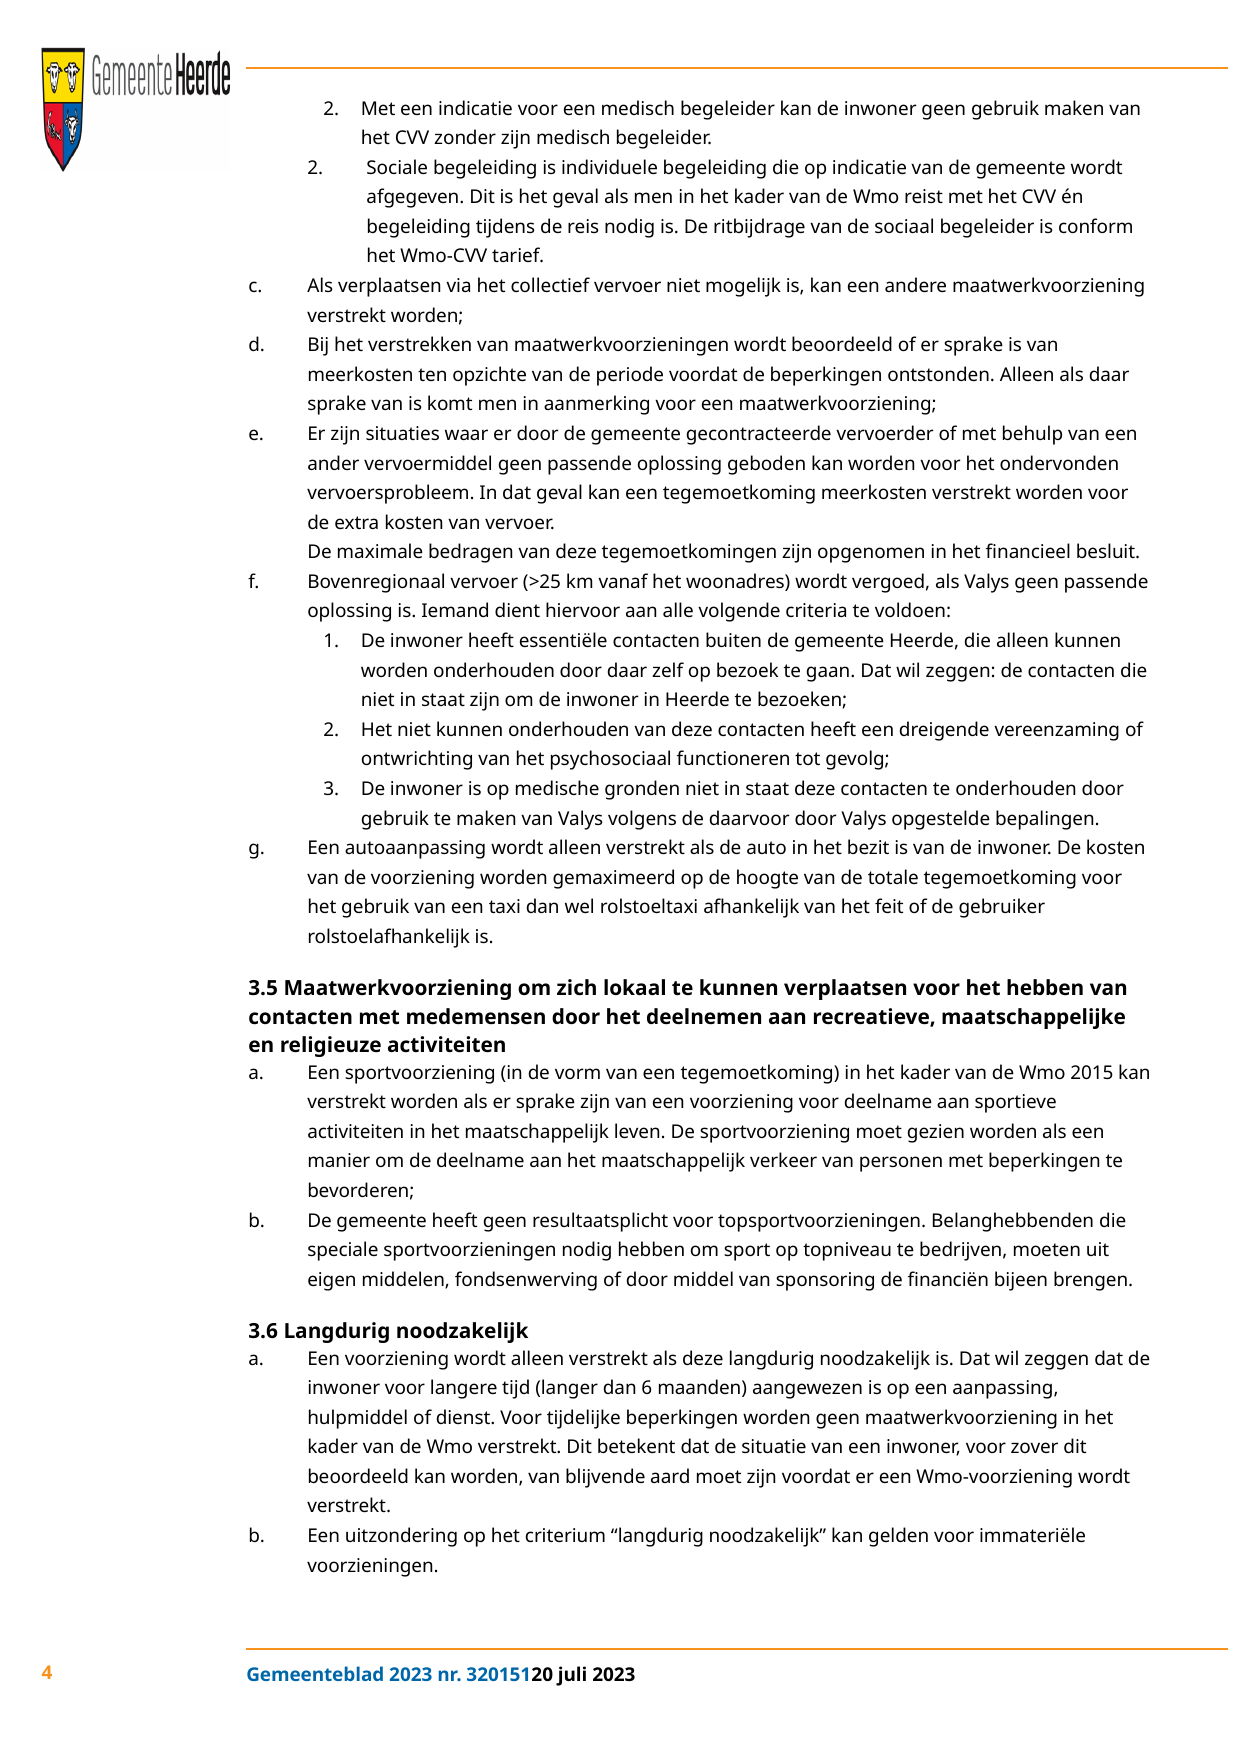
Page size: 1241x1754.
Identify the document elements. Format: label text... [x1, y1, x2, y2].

list Een sportvoorziening (in de vorm van een tegemoetkoming) in het kader van de Wmo 2015 kan verstrekt worden als er sprake zijn van een voorziening voor deelname aan sportieve activiteiten in het maatschappelijk leven. De sportvoorziening moet gezien worden als een manier om de deelname aan het maatschappelijk verkeer van personen met beperkingen te bevorderen; [248, 1059, 1152, 1203]
list De inwoner heeft essentiële contacten buiten de gemeente Heerde, die alleen kunnen worden onderhouden door daar zelf op bezoek te gaan. Dat wil zeggen: de contacten die niet in staat zijn om de inwoner in Heerde te bezoeken; [323, 627, 1152, 712]
list De gemeente heeft geen resultaatsplicht voor topsportvoorzieningen. Belanghebbenden die speciale sportvoorzieningen nodig hebben om sport op topniveau te bedrijven, moeten uit eigen middelen, fondsenwerving of door middel van sponsoring de financiën bijeen brengen. [248, 1207, 1152, 1292]
list Sociale begeleiding is individuele begeleiding die op indicatie van de gemeente wordt afgegeven. Dit is het geval als men in het kader van de Wmo reist met het CVV én begeleiding tijdens de reis nodig is. De ritbijdrage van de sociaal begeleider is conform het Wmo-CVV tarief. [307, 154, 1152, 268]
text 3.5 Maatwerkvoorziening om zich lokaal te kunnen verplaatsen voor het hebben van contacten met medemensen door het deelnemen aan recreatieve, maatschappelijke en religieuze activiteiten [248, 973, 1152, 1059]
list Bij het verstrekken van maatwerkvoorzieningen wordt beoordeeld of er sprake is van meerkosten ten opzichte van de periode voordat de beperkingen ontstonden. Alleen als daar sprake van is komt men in aanmerking voor een maatwerkvoorziening; [248, 331, 1152, 416]
list De maximale bedragen van deze tegemoetkomingen zijn opgenomen in het financieel besluit. [248, 538, 1152, 564]
list Een uitzondering op het criterium “langdurig noodzakelijk” kan gelden voor immateriële voorzieningen. [248, 1522, 1152, 1578]
list Een autoaanpassing wordt alleen verstrekt als de auto in het bezit is van de inwoner. De kosten van de voorziening worden gemaximeerd op de hoogte van de totale tegemoetkoming voor het gebruik van een taxi dan wel rolstoeltaxi afhankelijk van het feit of de gebruiker rolstoelafhankelijk is. [248, 834, 1152, 949]
list Bovenregionaal vervoer (>25 km vanaf het woonadres) wordt vergoed, als Valys geen passende oplossing is. Iemand dient hiervoor aan alle volgende criteria te voldoen: [248, 568, 1152, 623]
list Een voorziening wordt alleen verstrekt als deze langdurig noodzakelijk is. Dat wil zeggen dat de inwoner voor langere tijd (langer dan 6 maanden) aangewezen is op een aanpassing, hulpmiddel of dienst. Voor tijdelijke beperkingen worden geen maatwerkvoorziening in het kader van de Wmo verstrekt. Dit betekent dat de situatie van een inwoner, voor zover dit beoordeeld kan worden, van blijvende aard moet zijn voordat er een Wmo-voorziening wordt verstrekt. [248, 1345, 1152, 1518]
list Er zijn situaties waar er door de gemeente gecontracteerde vervoerder of met behulp van een ander vervoermiddel geen passende oplossing geboden kan worden voor het ondervonden vervoersprobleem. In dat geval kan een tegemoetkoming meerkosten verstrekt worden voor de extra kosten van vervoer. [248, 420, 1152, 535]
text 3.6 Langdurig noodzakelijk [248, 1316, 1152, 1345]
list De inwoner is op medische gronden niet in staat deze contacten te onderhouden door gebruik te maken van Valys volgens de daarvoor door Valys opgestelde bepalingen. [323, 775, 1152, 831]
list Als verplaatsen via het collectief vervoer niet mogelijk is, kan een andere maatwerkvoorziening verstrekt worden; [248, 272, 1152, 328]
list Het niet kunnen onderhouden van deze contacten heeft een dreigende vereenzaming of ontwrichting van het psychosociaal functioneren tot gevolg; [323, 716, 1152, 771]
list Met een indicatie voor een medisch begeleider kan de inwoner geen gebruik maken van het CVV zonder zijn medisch begeleider. [323, 95, 1152, 150]
picture [41, 47, 231, 172]
